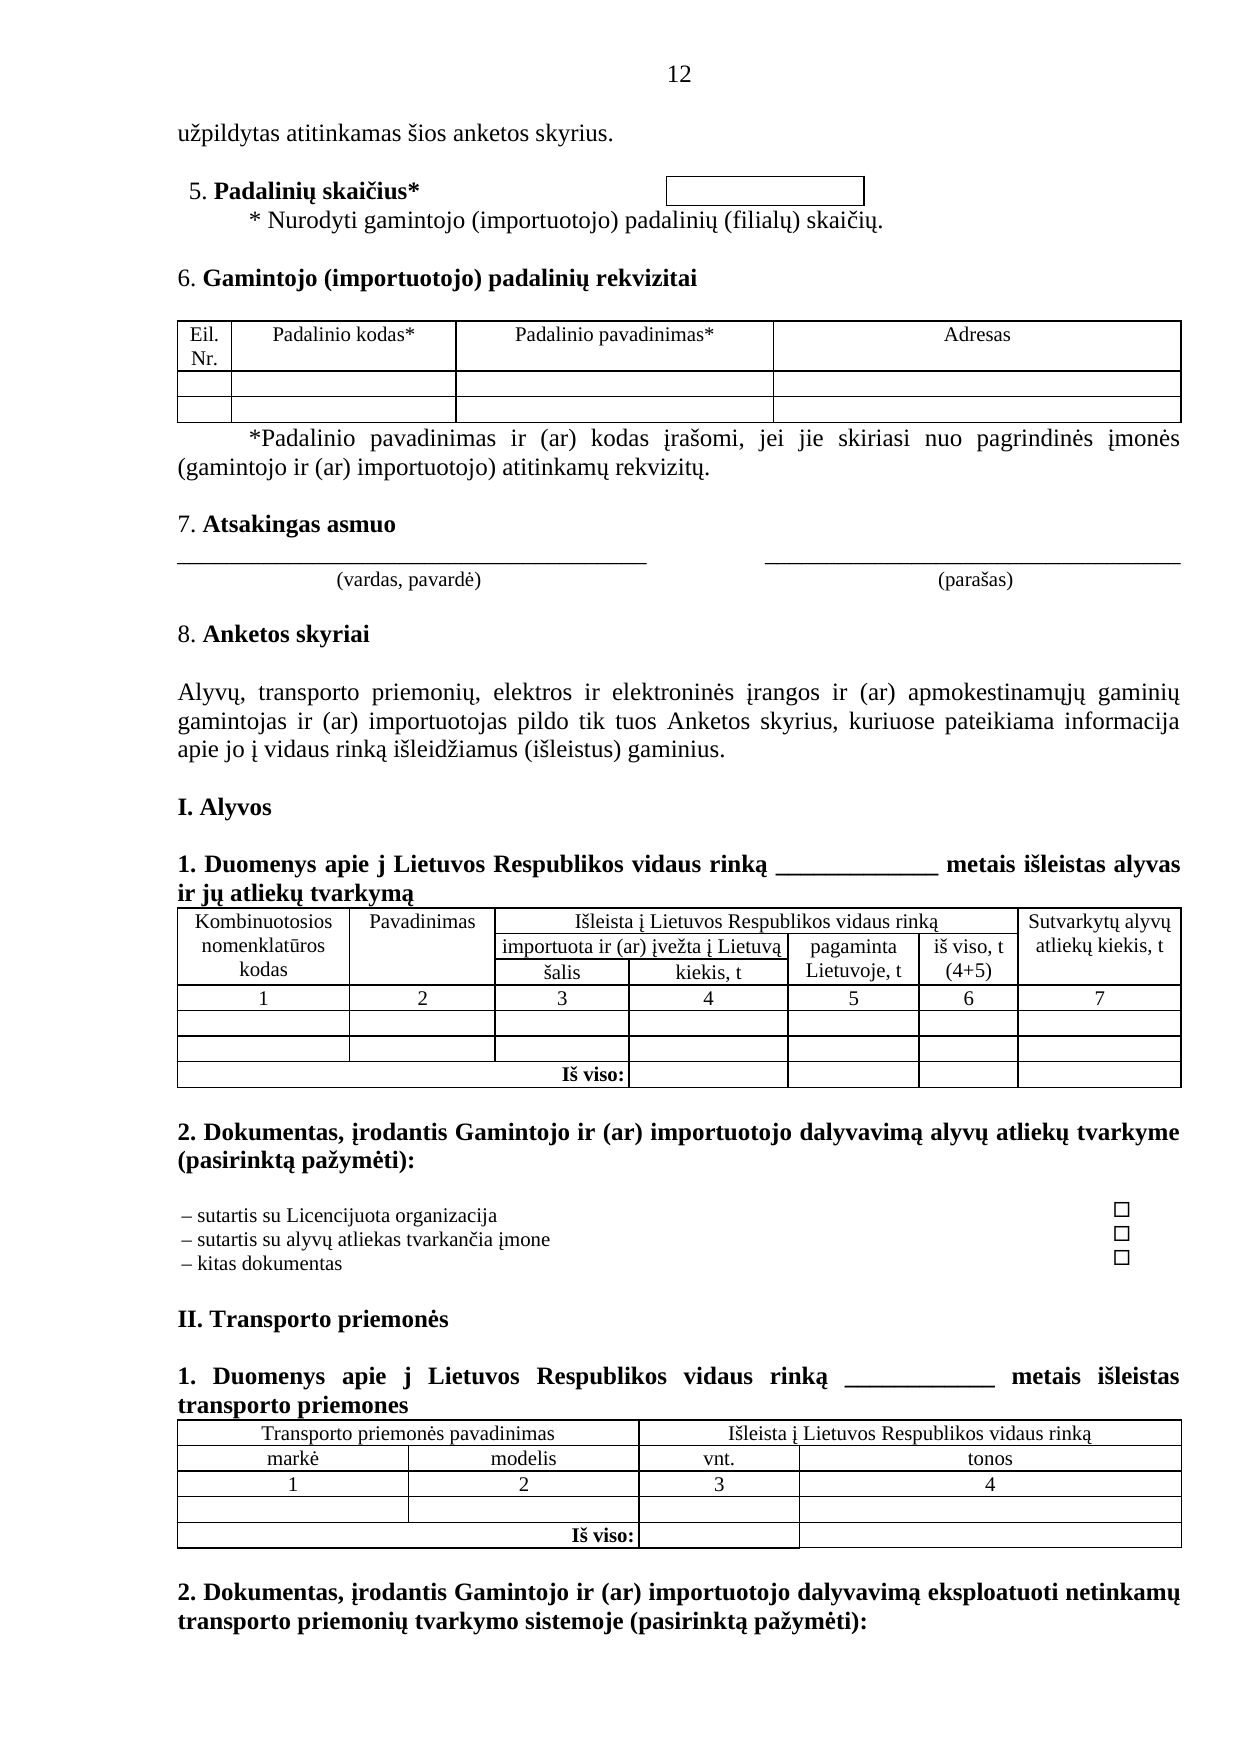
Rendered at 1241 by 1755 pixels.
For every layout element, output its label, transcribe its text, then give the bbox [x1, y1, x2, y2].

text (vardas, pavardė) (parašas) [177, 567, 1181, 591]
table_cell [795, 1497, 799, 1521]
table_cell [1177, 1497, 1181, 1521]
table_cell 2 [350, 986, 354, 1009]
table_cell [345, 1037, 349, 1061]
table_cell [409, 1497, 413, 1521]
text 2. Dokumentas, įrodantis Gamintojo ir (ar) importuotojo dalyvavimą alyvų atliekų tvarkyme (pasirinktą pažymėti): [177, 1117, 1181, 1174]
table_cell [227, 397, 231, 421]
table_cell [350, 1037, 354, 1061]
table_header  [1062, 1203, 1181, 1227]
table_header Sutvarkytų alyvų atliekų kiekis, t [1019, 909, 1180, 984]
table_cell [769, 372, 773, 396]
table_header 5. Padalinių skaičius* [177, 176, 666, 205]
table_cell [795, 1523, 799, 1547]
table_cell 2 [634, 1472, 638, 1496]
text užpildytas atitinkamas šios anketos skyrius. [177, 118, 1181, 147]
table_cell pagaminta Lietuvoje, t [789, 934, 918, 984]
table_cell [634, 1497, 638, 1521]
table_cell 4 [1177, 1472, 1181, 1496]
table_header Eil. Nr. [227, 322, 231, 370]
table_cell [232, 397, 236, 421]
text 7. Atsakingas asmuo [177, 509, 1181, 538]
table_cell [769, 397, 773, 421]
text * Nurodyti gamintojo (importuotojo) padalinių (filialų) skaičių. [177, 205, 1181, 234]
table_header Padalinio pavadinimas* [457, 322, 773, 370]
text 8. Anketos skyriai [177, 619, 1181, 648]
text 1. Duomenys apie j Lietuvos Respublikos vidaus rinką ____________ metais išleistas transporto priemones [177, 1361, 1181, 1419]
table_header [865, 176, 1181, 205]
table_cell [227, 372, 231, 396]
text 2. Dokumentas, įrodantis Gamintojo ir (ar) importuotojo dalyvavimą eksploatuoti netinkamų transporto priemonių tvarkymo sistemoje (pasirinktą pažymėti): [177, 1577, 1181, 1635]
text II. Transporto priemonės [177, 1304, 1181, 1333]
table_cell [350, 1011, 354, 1035]
text *Padalinio pavadinimas ir (ar) kodas įrašomi, jei jie skiriasi nuo pagrindinės įmonės (gamintojo ir (ar) importuotojo) atitinkamų rekvizitų. [177, 423, 1181, 480]
table_cell 3 [795, 1472, 799, 1496]
text 6. Gamintojo (importuotojo) padalinių rekvizitai [177, 263, 1181, 292]
table_cell [232, 372, 236, 396]
table_cell  [1062, 1227, 1181, 1251]
table_header [667, 177, 863, 205]
text 1. Duomenys apie j Lietuvos Respublikos vidaus rinką _____________ metais išleistas alyvas ir jų atliekų tvarkymą [177, 849, 1181, 907]
table_cell 1 [345, 986, 349, 1009]
table_cell [404, 1497, 408, 1521]
table_cell 1 [404, 1472, 408, 1496]
table_header Adresas [774, 322, 1180, 370]
text I. Alyvos [177, 792, 1181, 821]
table_cell iš viso, t (4+5) [920, 934, 1017, 984]
table_header Pavadinimas [350, 909, 494, 984]
table_header Padalinio kodas* [232, 322, 455, 370]
text Alyvų, transporto priemonių, elektros ir elektroninės įrangos ir (ar) apmokestinamųjų gaminių gamintojas ir (ar) importuotojas pildo tik tuos Anketos skyrius, kuriuose pateikiama informacija apie jo į vidaus rinką išleidžiamus (išleistus) gaminius. [177, 677, 1181, 763]
table_cell [1177, 1523, 1181, 1547]
table_cell 2 [409, 1472, 413, 1496]
table_header Kombinuotosios nomenklatūros kodas [178, 909, 349, 984]
table_cell  [1062, 1251, 1181, 1275]
table_cell [345, 1011, 349, 1035]
table_cell vnt. [795, 1446, 799, 1470]
